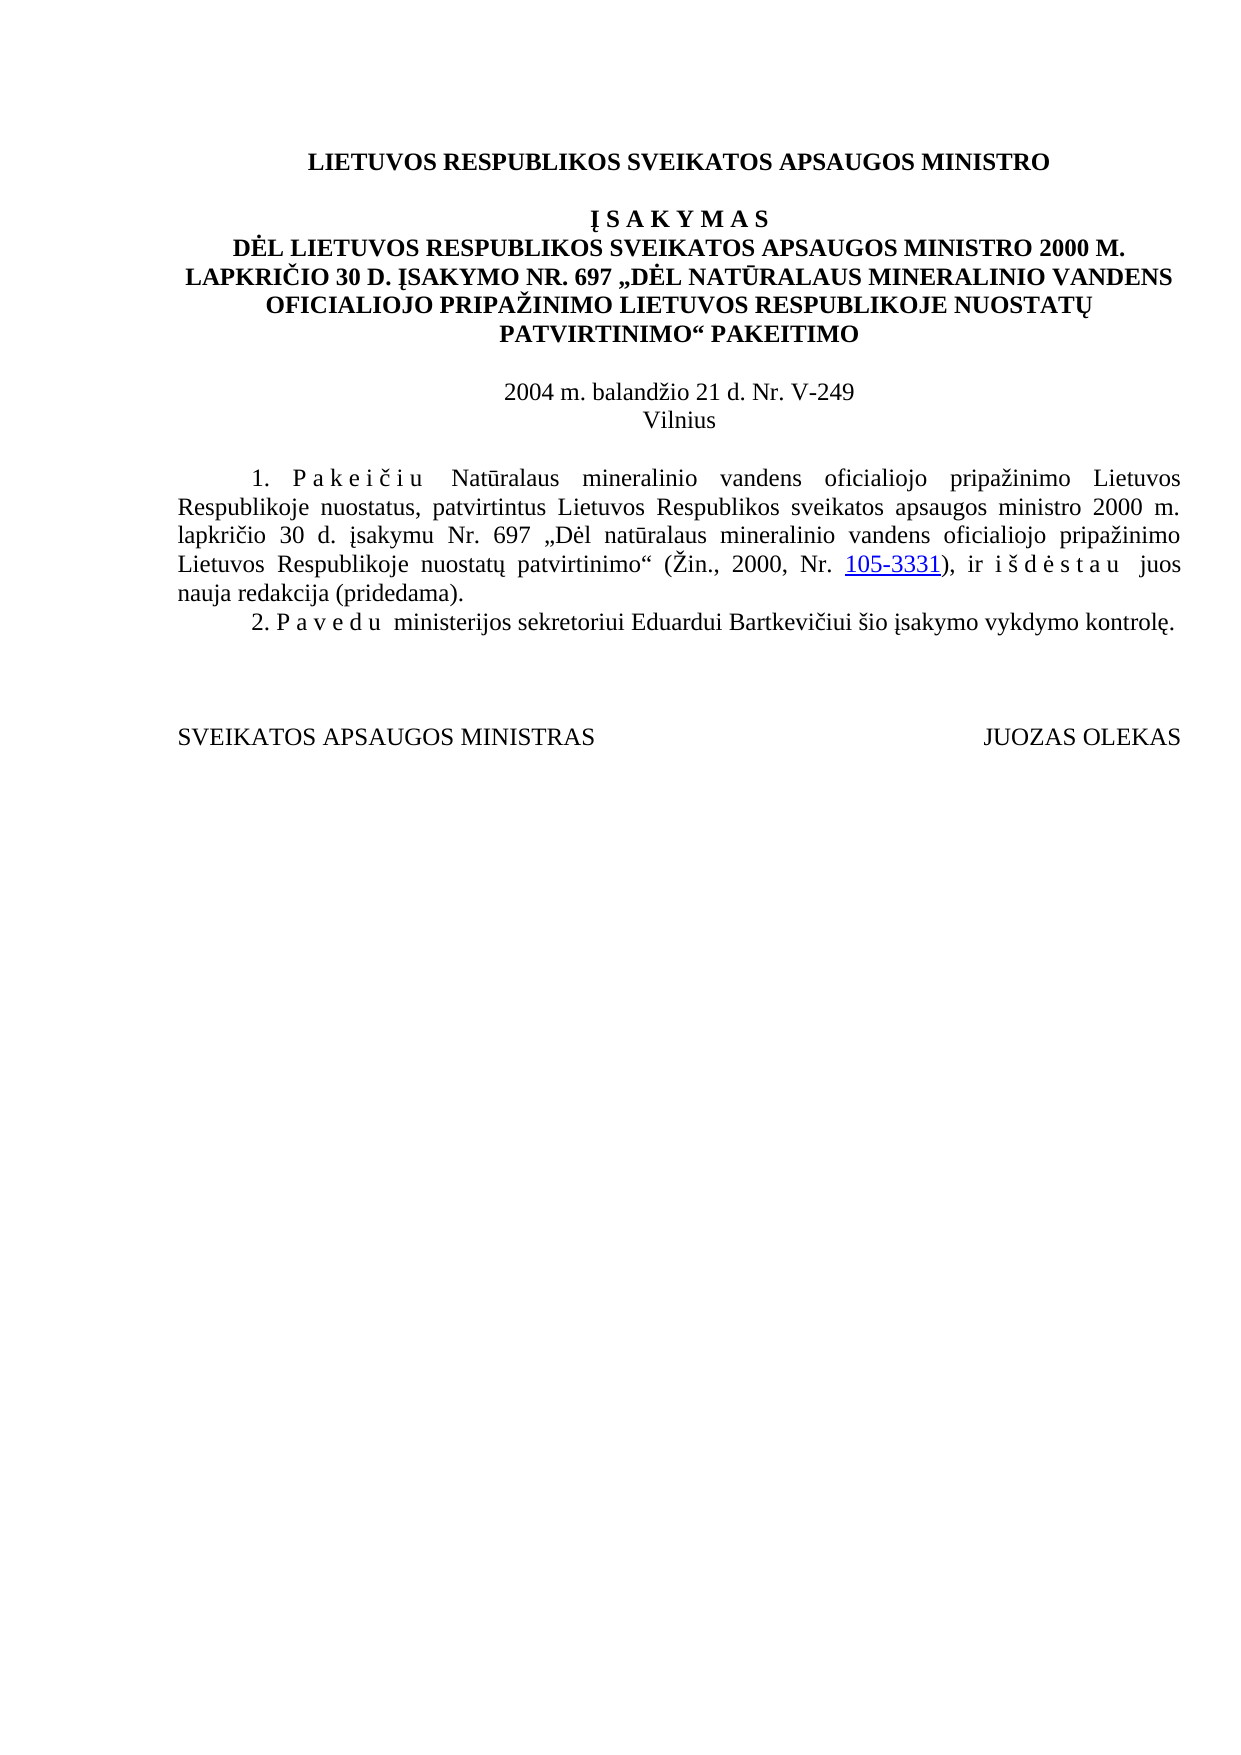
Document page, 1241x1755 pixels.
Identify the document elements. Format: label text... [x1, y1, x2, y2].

text 2. Pavedu ministerijos sekretoriui Eduardui Bartkevičiui šio įsakymo vykdymo kontrolę. [177, 607, 1181, 636]
text Vilnius [177, 406, 1181, 434]
text 1. Pakeičiu Natūralaus mineralinio vandens oficialiojo pripažinimo Lietuvos Respublikoje nuostatus, patvirtintus Lietuvos Respublikos sveikatos apsaugos ministro 2000 m. lapkričio 30 d. įsakymu Nr. 697 „Dėl natūralaus mineralinio vandens oficialiojo pripažinimo Lietuvos Respublikoje nuostatų patvirtinimo“ (Žin., 2000, Nr. 105-3331), ir išdėstau juos nauja redakcija (pridedama). [177, 463, 1181, 607]
text SVEIKATOS APSAUGOS MINISTRAS JUOZAS OLEKAS [177, 722, 1181, 751]
text DĖL LIETUVOS RESPUBLIKOS SVEIKATOS APSAUGOS MINISTRO 2000 M. LAPKRIČIO 30 D. ĮSAKYMO NR. 697 „DĖL NATŪRALAUS MINERALINIO VANDENS OFICIALIOJO PRIPAŽINIMO LIETUVOS RESPUBLIKOJE NUOSTATŲ PATVIRTINIMO“ PAKEITIMO [177, 233, 1181, 348]
text LIETUVOS RESPUBLIKOS SVEIKATOS APSAUGOS MINISTRO [177, 147, 1181, 176]
text 2004 m. balandžio 21 d. Nr. V-249 [177, 377, 1181, 406]
text Į S A K Y M A S [177, 204, 1181, 233]
